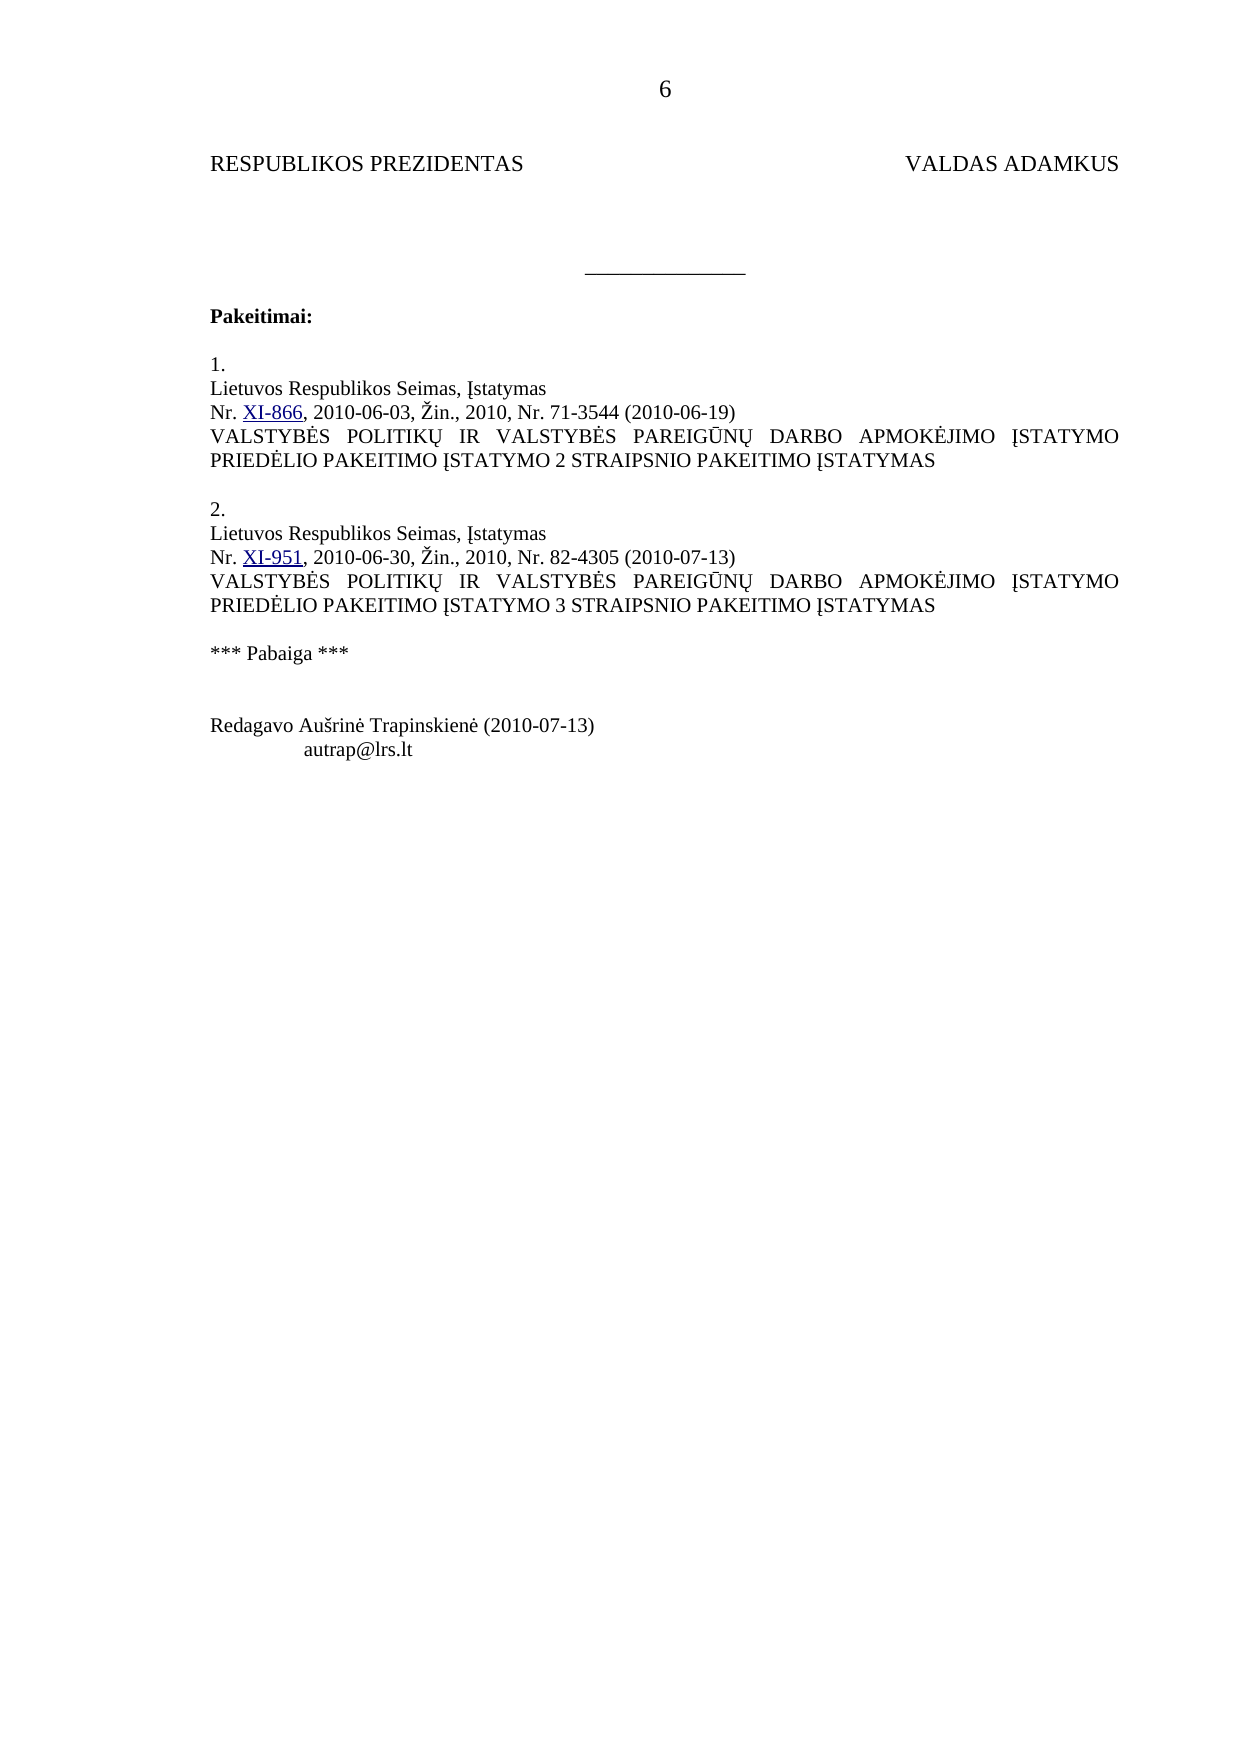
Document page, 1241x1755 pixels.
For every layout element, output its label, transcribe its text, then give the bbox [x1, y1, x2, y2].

text Nr. XI-951, 2010-06-30, Žin., 2010, Nr. 82-4305 (2010-07-13) [210, 545, 1120, 569]
text Lietuvos Respublikos Seimas, Įstatymas [210, 376, 1120, 400]
text 1. [210, 352, 1120, 376]
text ______________ [210, 251, 1120, 278]
text Lietuvos Respublikos Seimas, Įstatymas [210, 521, 1120, 545]
text Redagavo Aušrinė Trapinskienė (2010-07-13) [210, 713, 1120, 737]
text RESPUBLIKOS PREZIDENTAS VALDAS ADAMKUS [210, 150, 1120, 176]
text VALSTYBĖS POLITIKŲ IR VALSTYBĖS PAREIGŪNŲ DARBO APMOKĖJIMO ĮSTATYMO PRIEDĖLIO PAKEITIMO ĮSTATYMO 3 STRAIPSNIO PAKEITIMO ĮSTATYMAS [210, 569, 1120, 617]
text *** Pabaiga *** [210, 641, 1120, 665]
text autrap@lrs.lt [210, 737, 1120, 761]
text Nr. XI-866, 2010-06-03, Žin., 2010, Nr. 71-3544 (2010-06-19) [210, 400, 1120, 424]
text 2. [210, 497, 1120, 521]
text Pakeitimai: [210, 304, 1120, 328]
text VALSTYBĖS POLITIKŲ IR VALSTYBĖS PAREIGŪNŲ DARBO APMOKĖJIMO ĮSTATYMO PRIEDĖLIO PAKEITIMO ĮSTATYMO 2 STRAIPSNIO PAKEITIMO ĮSTATYMAS [210, 424, 1120, 472]
